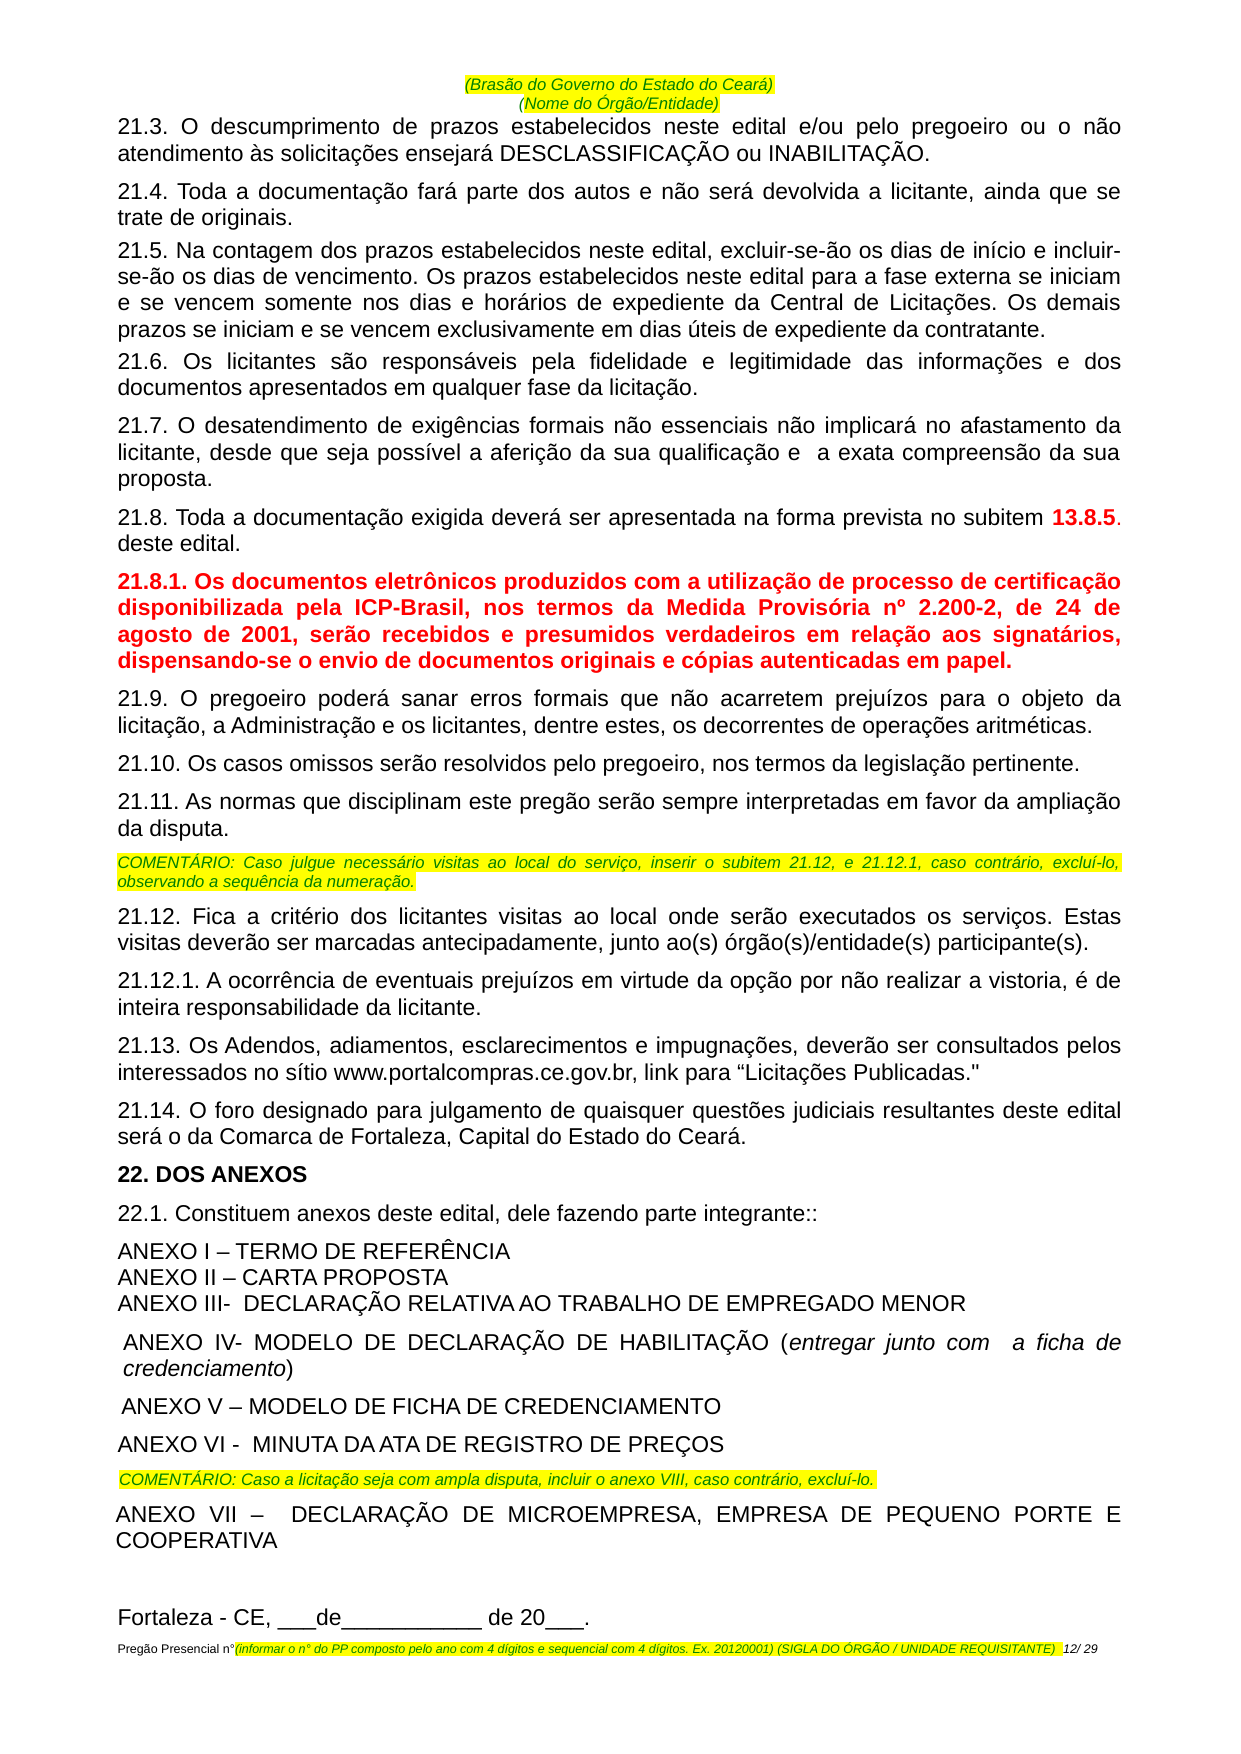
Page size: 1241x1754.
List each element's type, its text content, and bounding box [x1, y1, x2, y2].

text 21.8. Toda a documentação exigida deverá ser apresentada na forma prevista no subitem 13.8.5. deste edital. [117, 503, 1122, 556]
text 21.8.1. Os documentos eletrônicos produzidos com a utilização de processo de certificação disponibilizada pela ICP-Brasil, nos termos da Medida Provisória nº 2.200-2, de 24 de agosto de 2001, serão recebidos e presumidos verdadeiros em relação aos signatários, dispensando-se o envio de documentos originais e cópias autenticadas em papel. [117, 568, 1122, 673]
text 21.12.1. A ocorrência de eventuais prejuízos em virtude da opção por não realizar a vistoria, é de inteira responsabilidade da licitante. [117, 967, 1122, 1020]
text 22.1. Constituem anexos deste edital, dele fazendo parte integrante:: [117, 1199, 1122, 1226]
text 21.14. O foro designado para julgamento de quaisquer questões judiciais resultantes deste edital será o da Comarca de Fortaleza, Capital do Estado do Ceará. [117, 1097, 1122, 1149]
text ANEXO V – MODELO DE FICHA DE CREDENCIAMENTO [121, 1393, 1119, 1419]
text 21.4. Toda a documentação fará parte dos autos e não será devolvida a licitante, ainda que se trate de originais. [117, 178, 1122, 231]
text 21.11. As normas que disciplinam este pregão serão sempre interpretadas em favor da ampliação da disputa. [117, 788, 1122, 841]
text ANEXO VI - MINUTA DA ATA DE REGISTRO DE PREÇOS [117, 1431, 1122, 1458]
text ANEXO IV- MODELO DE DECLARAÇÃO DE HABILITAÇÃO (entregar junto com a ficha de credenciamento) [123, 1329, 1122, 1381]
text 21.9. O pregoeiro poderá sanar erros formais que não acarretem prejuízos para o objeto da licitação, a Administração e os licitantes, dentre estes, os decorrentes de operações aritméticas. [117, 685, 1122, 738]
text ANEXO VII – DECLARAÇÃO DE MICROEMPRESA, EMPRESA DE PEQUENO PORTE E COOPERATIVA [115, 1501, 1122, 1553]
text ANEXO I – TERMO DE REFERÊNCIA ANEXO II – CARTA PROPOSTA ANEXO III- DECLARAÇÃO RELATIVA AO TRABALHO DE EMPREGADO MENOR [117, 1238, 1122, 1317]
text 21.5. Na contagem dos prazos estabelecidos neste edital, excluir-se-ão os dias de início e incluir-se-ão os dias de vencimento. Os prazos estabelecidos neste edital para a fase externa se iniciam e se vencem somente nos dias e horários de expediente da Central de Licitações. Os demais prazos se iniciam e se vencem exclusivamente em dias úteis de expediente da contratante. [117, 237, 1122, 342]
text COMENTÁRIO: Caso julgue necessário visitas ao local do serviço, inserir o subitem 21.12, e 21.12.1, caso contrário, excluí-lo, observando a sequência da numeração. [117, 853, 1122, 891]
text 21.12. Fica a critério dos licitantes visitas ao local onde serão executados os serviços. Estas visitas deverão ser marcadas antecipadamente, junto ao(s) órgão(s)/entidade(s) participante(s). [117, 903, 1122, 956]
text 21.3. O descumprimento de prazos estabelecidos neste edital e/ou pelo pregoeiro ou o não atendimento às solicitações ensejará DESCLASSIFICAÇÃO ou INABILITAÇÃO. [117, 113, 1122, 166]
text 21.7. O desatendimento de exigências formais não essenciais não implicará no afastamento da licitante, desde que seja possível a aferição da sua qualificação e a exata compreensão da sua proposta. [117, 412, 1122, 492]
text 21.13. Os Adendos, adiamentos, esclarecimentos e impugnações, deverão ser consultados pelos interessados no sítio www.portalcompras.ce.gov.br, link para “Licitações Publicadas." [117, 1032, 1122, 1085]
text Fortaleza - CE, ___de___________ de 20___. [117, 1603, 1122, 1630]
text 21.10. Os casos omissos serão resolvidos pelo pregoeiro, nos termos da legislação pertinente. [117, 750, 1122, 776]
text 22. DOS ANEXOS [117, 1161, 1122, 1188]
text COMENTÁRIO: Caso a licitação seja com ampla disputa, incluir o anexo VIII, caso contrário, excluí-lo. [119, 1470, 1122, 1489]
text 21.6. Os licitantes são responsáveis pela fidelidade e legitimidade das informações e dos documentos apresentados em qualquer fase da licitação. [117, 348, 1122, 401]
